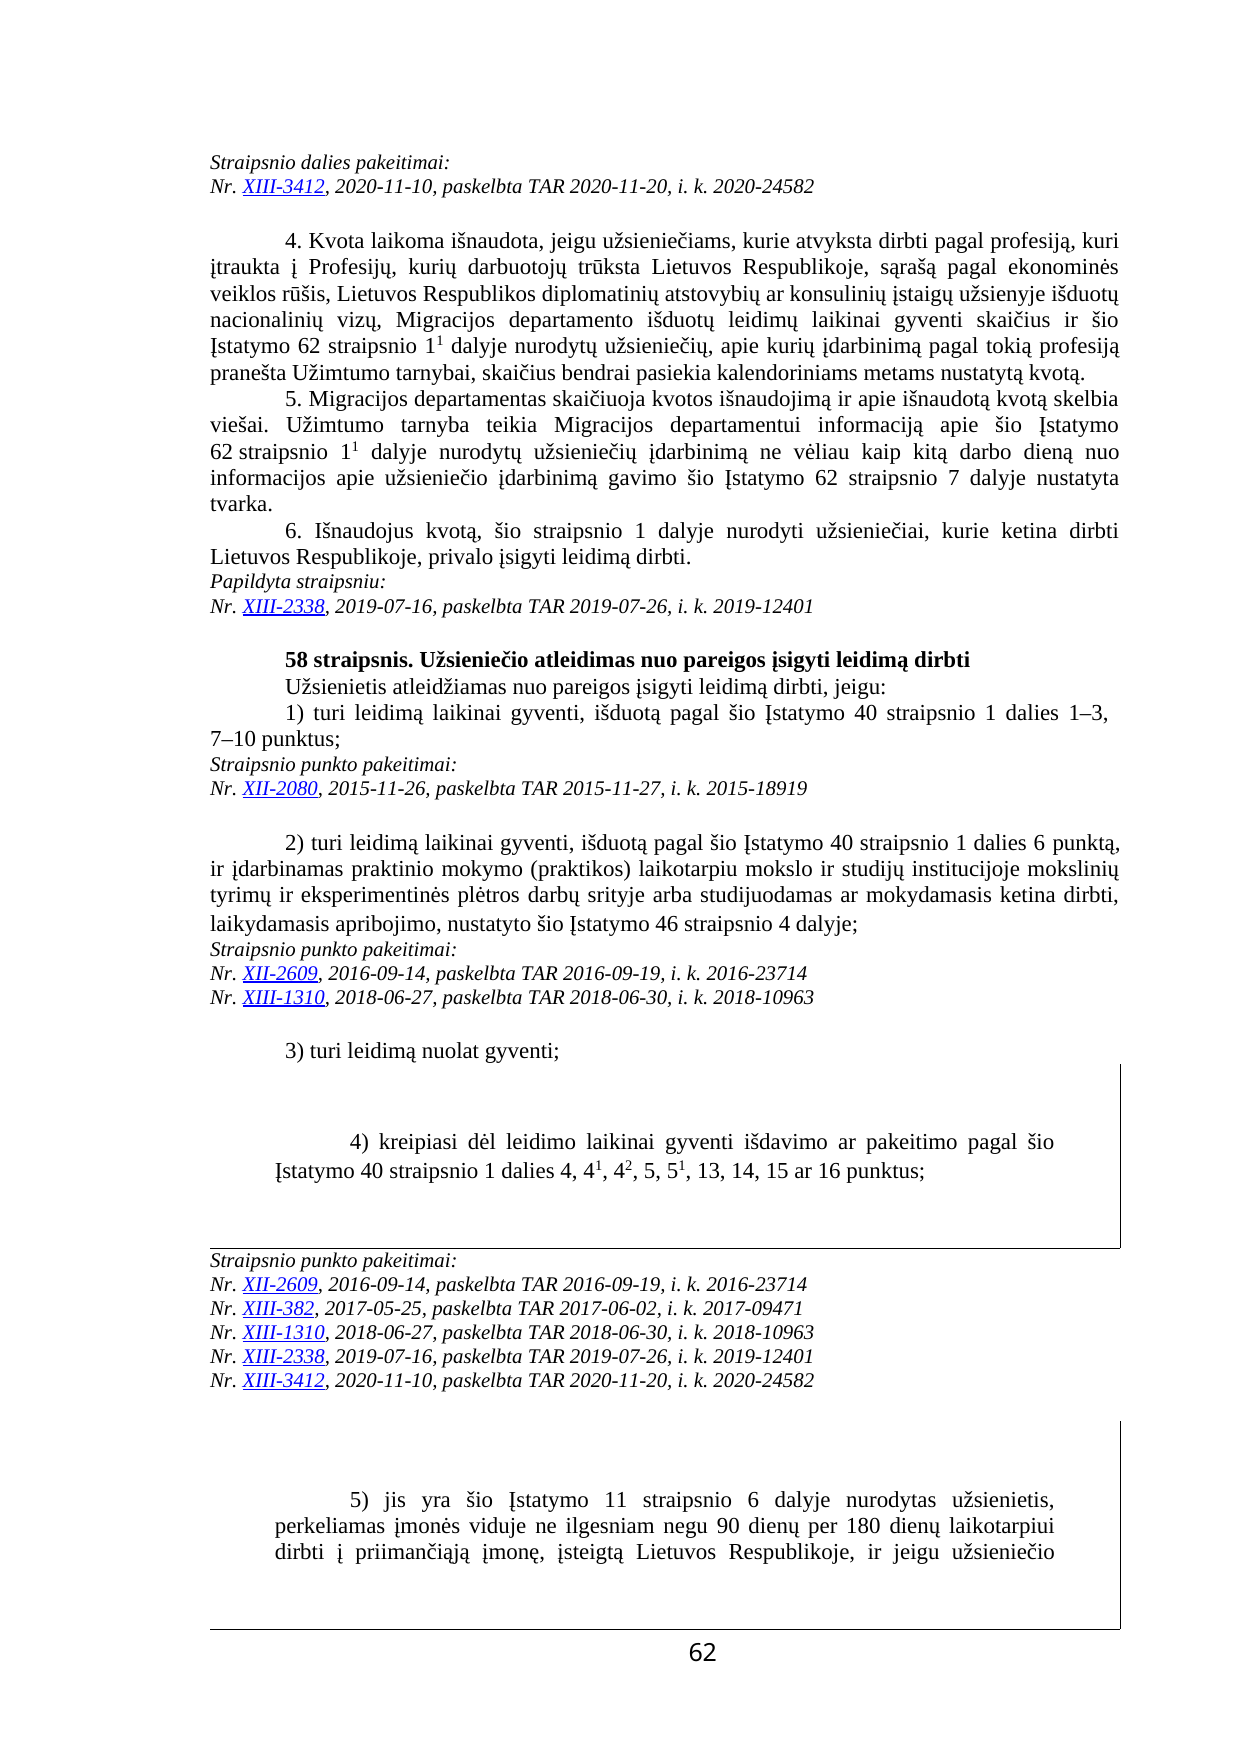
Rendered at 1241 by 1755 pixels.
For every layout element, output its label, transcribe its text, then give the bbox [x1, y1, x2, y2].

text 1) turi leidimą laikinai gyventi, išduotą pagal šio Įstatymo 40 straipsnio 1 dalies 1–3, 7–10 punktus; [210, 699, 1120, 752]
text 5. Migracijos departamentas skaičiuoja kvotos išnaudojimą ir apie išnaudotą kvotą skelbia viešai. Užimtumo tarnyba teikia Migracijos departamentui informaciją apie šio Įstatymo 62 straipsnio 11 dalyje nurodytų užsieniečių įdarbinimą ne vėliau kaip kitą darbo dieną nuo informacijos apie užsieniečio įdarbinimą gavimo šio Įstatymo 62 straipsnio 7 dalyje nustatyta tvarka. [210, 385, 1120, 517]
text Nr. XIII-3412, 2020-11-10, paskelbta TAR 2020-11-20, i. k. 2020-24582 [210, 1368, 1120, 1392]
text Straipsnio punkto pakeitimai: [210, 1248, 1120, 1272]
text Nr. XIII-3412, 2020-11-10, paskelbta TAR 2020-11-20, i. k. 2020-24582 [210, 174, 1120, 198]
text Nr. XII-2609, 2016-09-14, paskelbta TAR 2016-09-19, i. k. 2016-23714 [210, 1272, 1120, 1296]
text Nr. XIII-1310, 2018-06-27, paskelbta TAR 2018-06-30, i. k. 2018-10963 [210, 1320, 1120, 1344]
text Nr. XII-2080, 2015-11-26, paskelbta TAR 2015-11-27, i. k. 2015-18919 [210, 776, 1120, 800]
text Straipsnio punkto pakeitimai: [210, 936, 1120, 961]
text Nr. XIII-382, 2017-05-25, paskelbta TAR 2017-06-02, i. k. 2017-09471 [210, 1296, 1120, 1320]
text Nr. XIII-1310, 2018-06-27, paskelbta TAR 2018-06-30, i. k. 2018-10963 [210, 984, 1120, 1009]
text Užsienietis atleidžiamas nuo pareigos įsigyti leidimą dirbti, jeigu: [210, 673, 1120, 699]
text Nr. XIII-2338, 2019-07-16, paskelbta TAR 2019-07-26, i. k. 2019-12401 [210, 1344, 1120, 1368]
text 4. Kvota laikoma išnaudota, jeigu užsieniečiams, kurie atvyksta dirbti pagal profesiją, kuri įtraukta į Profesijų, kurių darbuotojų trūksta Lietuvos Respublikoje, sąrašą pagal ekonominės veiklos rūšis, Lietuvos Respublikos diplomatinių atstovybių ar konsulinių įstaigų užsienyje išduotų nacionalinių vizų, Migracijos departamento išduotų leidimų laikinai gyventi skaičius ir šio Įstatymo 62 straipsnio 11 dalyje nurodytų užsieniečių, apie kurių įdarbinimą pagal tokią profesiją pranešta Užimtumo tarnybai, skaičius bendrai pasiekia kalendoriniams metams nustatytą kvotą. [210, 227, 1120, 385]
text 58 straipsnis. Užsieniečio atleidimas nuo pareigos įsigyti leidimą dirbti [210, 646, 1120, 673]
text 3) turi leidimą nuolat gyventi; [210, 1037, 1120, 1064]
text 5) jis yra šio Įstatymo 11 straipsnio 6 dalyje nurodytas užsienietis, perkeliamas įmonės viduje ne ilgesniam negu 90 dienų per 180 dienų laikotarpiui dirbti į priimančiąją įmonę, įsteigtą Lietuvos Respublikoje, ir jeigu užsieniečio [210, 1421, 1120, 1629]
text 6. Išnaudojus kvotą, šio straipsnio 1 dalyje nurodyti užsieniečiai, kurie ketina dirbti Lietuvos Respublikoje, privalo įsigyti leidimą dirbti. [210, 517, 1120, 569]
text 4) kreipiasi dėl leidimo laikinai gyventi išdavimo ar pakeitimo pagal šio Įstatymo 40 straipsnio 1 dalies 4, 41, 42, 5, 51, 13, 14, 15 ar 16 punktus; [210, 1064, 1120, 1248]
text Papildyta straipsniu: [210, 569, 1120, 593]
text 2) turi leidimą laikinai gyventi, išduotą pagal šio Įstatymo 40 straipsnio 1 dalies 6 punktą, ir įdarbinamas praktinio mokymo (praktikos) laikotarpiu mokslo ir studijų institucijoje mokslinių tyrimų ir eksperimentinės plėtros darbų srityje arba studijuodamas ar mokydamasis ketina dirbti, laikydamasis apribojimo, nustatyto šio Įstatymo 46 straipsnio 4 dalyje; [210, 829, 1120, 936]
text Straipsnio dalies pakeitimai: [210, 150, 1120, 174]
text Straipsnio punkto pakeitimai: [210, 752, 1120, 776]
text Nr. XII-2609, 2016-09-14, paskelbta TAR 2016-09-19, i. k. 2016-23714 [210, 961, 1120, 984]
text Nr. XIII-2338, 2019-07-16, paskelbta TAR 2019-07-26, i. k. 2019-12401 [210, 593, 1120, 618]
